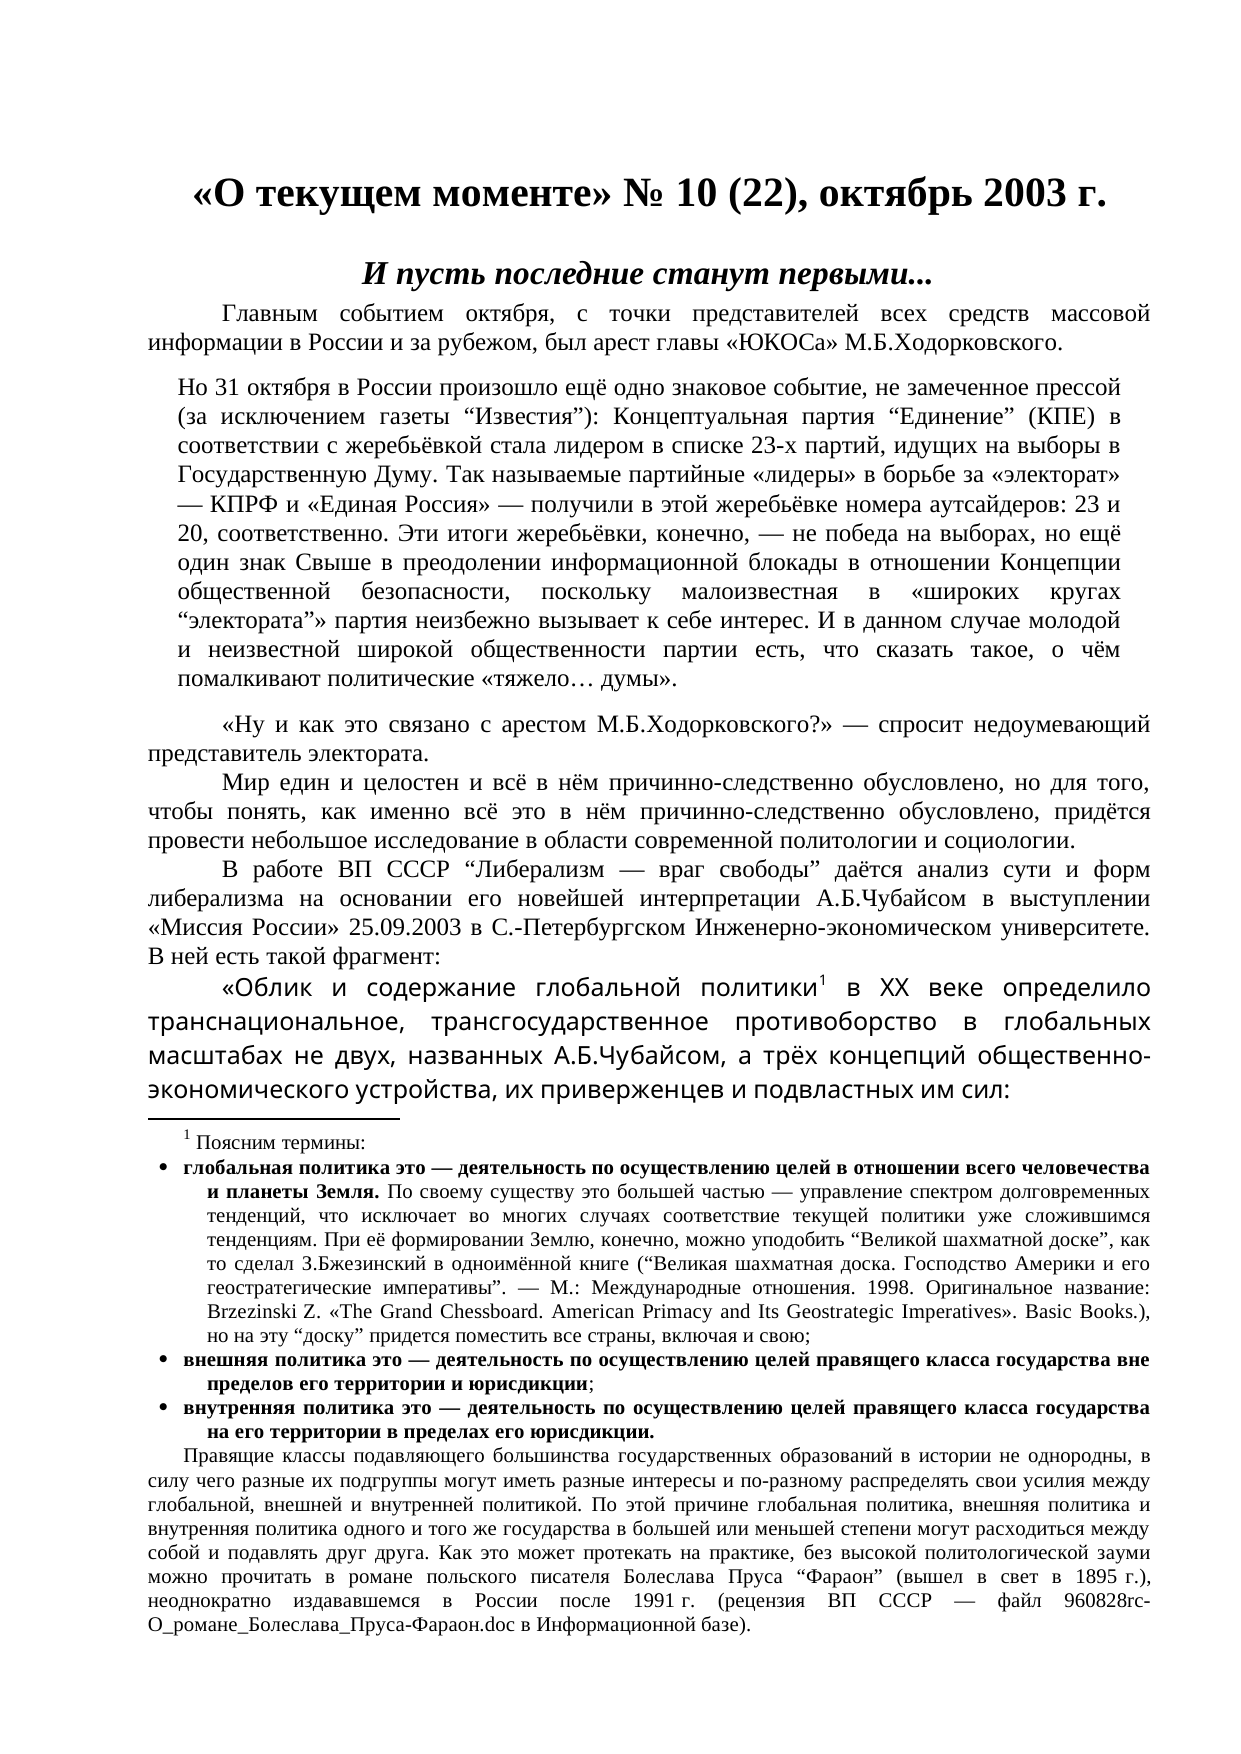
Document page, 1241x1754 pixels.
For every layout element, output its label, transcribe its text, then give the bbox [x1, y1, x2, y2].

list внешняя политика это — деятельность по осуществлению целей правящего класса государства вне пределов его территории и юрисдикции; [159, 1347, 1152, 1395]
text «Облик и содержание глобальной политики в ХХ веке определило транснациональное, трансгосударственное противоборство в глобальных масштабах не двух, названных А.Б.Чу­байсом, а трёх концепций общественно-экономического устройства, их приверженцев и подвластных им сил: [148, 970, 1152, 1106]
text Поясним термины: [148, 1126, 1152, 1154]
text Мир един и целостен и всё в нём причинно-следственно обусловлено, но для того, чтобы понять, как именно всё это в нём причинно-следственно обусловлено, придётся провести небольшое исследование в области современной политологии и социологии. [148, 767, 1152, 854]
text «О текущем моменте» № 10 (22), октябрь 2003 г. [148, 167, 1152, 215]
subtitle И пусть последние станут первыми... [148, 253, 1152, 291]
text Но 31 октября в России произошло ещё одно знаковое событие, не замеченное прессой (за исключением газеты “Известия”): Концептуальная партия “Единение” (КПЕ) в соответствии с жеребьёвкой стала лидером в списке 23-х партий, идущих на выборы в Государственную Думу. Так называемые партийные «лидеры» в борьбе за «электорат» — КПРФ и «Единая Россия» — получили в этой жеребьёвке номера аутсайдеров: 23 и 20, соответственно. Эти итоги жеребьёвки, конечно, — не победа на выборах, но ещё один знак Свыше в преодолении информационной блокады в отношении Концепции общественной безопасности, поскольку малоизвестная в «широких кругах “электората”» партия неизбежно вызывает к себе интерес. И в данном случае молодой и неизвестной широкой общественности партии есть, что сказать такое, о чём помалкивают политические «тяжело… думы». [177, 372, 1122, 692]
text Главным событием октября, с точки представителей всех средств массовой информации в России и за рубежом, был арест главы «ЮКОСа» М.Б.Ходорковского. [148, 297, 1152, 356]
text Правящие классы подавляющего большинства государственных образований в истории не однородны, в силу чего разные их подгруппы могут иметь разные интересы и по-разному распределять свои усилия между глобальной, внешней и внутренней политикой. По этой причине глобальная политика, внешняя политика и внутренняя политика одного и того же государства в большей или меньшей степени могут расходиться между собой и подавлять друг друга. Как это может протекать на практике, без высокой политологической зауми можно прочитать в романе польского писателя Болеслава Пруса “Фараон” (вышел в свет в 1895 г.), неоднократно издававшемся в России после 1991 г. (рецензия ВП СССР — файл 960828rc-О_романе_Болеслава_Пруса-Фараон.doc в Информационной базе). [148, 1443, 1152, 1636]
text «Ну и как это связано с арестом М.Б.Ходорковского?» — спросит недоумевающий представитель электората. [148, 708, 1152, 767]
list внутренняя политика это — деятельность по осуществлению целей правящего класса государства на его территории в пределах его юрисдикции. [159, 1395, 1152, 1443]
list глобальная политика это — деятельность по осуществлению целей в отношении всего человечества и планеты Земля. По своему существу это большей частью — управление спектром долговременных тенденций, что исключает во многих случаях соответствие текущей политики уже сложившимся тенденциям. При её формировании Землю, конечно, можно уподобить “Великой шахматной доске”, как то сделал З.Бже­зинский в одноимённой книге (“Великая шахматная доска. Господство Америки и его геостратегические императивы”. — М.: Международные отношения. 1998. Оригинальное название: Brzezinski Z. «The Grand Chessboard. American Primacy and Its Geostrategic Imperatives». Basic Books.), но на эту “доску” придется поместить все страны, включая и свою; [159, 1154, 1152, 1347]
text В работе ВП СССР “Либерализм — враг свободы” даётся анализ сути и форм либерализма на основании его новейшей интерпретации А.Б.Чубайсом в выступлении «Миссия России» 25.09.2003 в С.-Петербургском Инженерно-экономическом университете. В ней есть такой фрагмент: [148, 854, 1152, 970]
